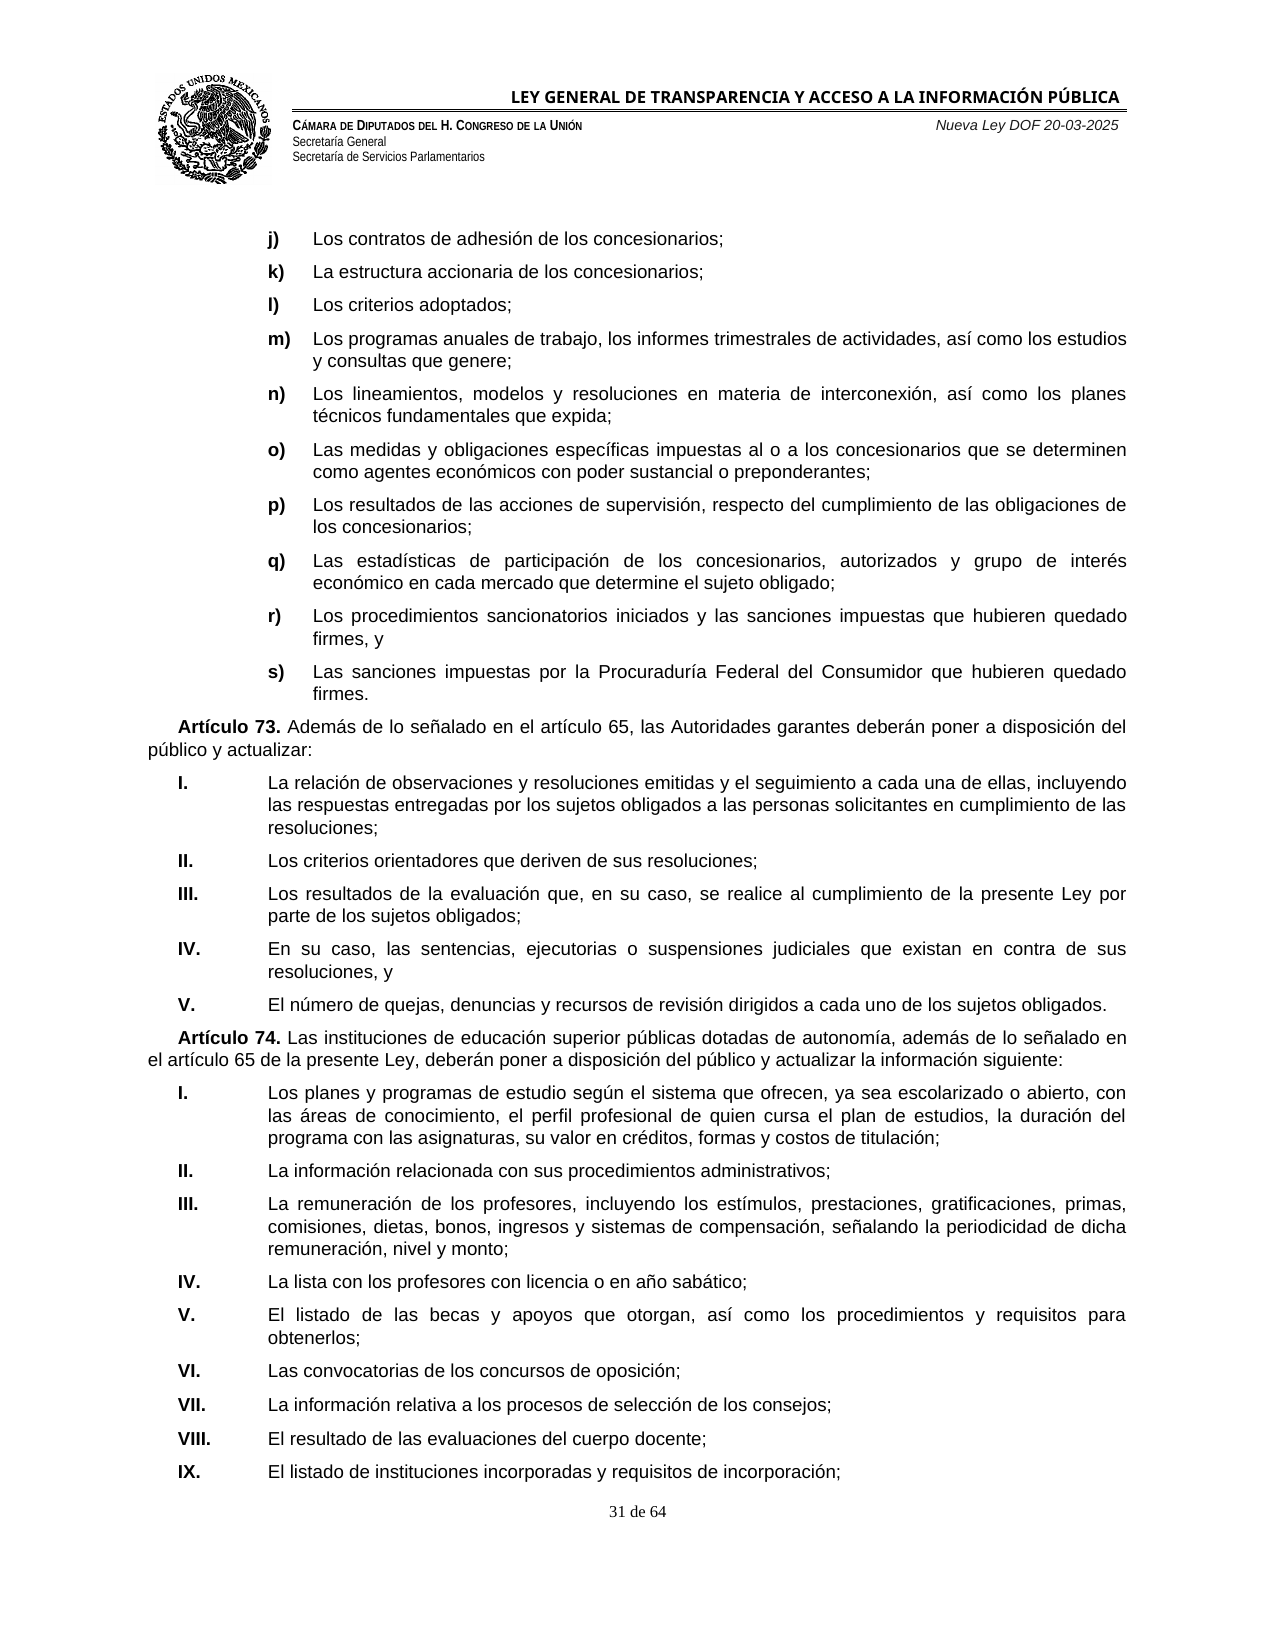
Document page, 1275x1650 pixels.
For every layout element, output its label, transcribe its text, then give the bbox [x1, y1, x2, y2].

text j) Los contratos de adhesión de los concesionarios; [268, 228, 1127, 250]
text s) Las sanciones impuestas por la Procuraduría Federal del Consumidor que hubieren quedado firmes. [268, 660, 1127, 705]
text IX. El listado de instituciones incorporadas y requisitos de incorporación; [178, 1460, 1127, 1483]
text V. El número de quejas, denuncias y recursos de revisión dirigidos a cada uno de los sujetos obligados. [178, 993, 1127, 1016]
text III. La remuneración de los profesores, incluyendo los estímulos, prestaciones, gratificaciones, primas, comisiones, dietas, bonos, ingresos y sistemas de compensación, señalando la periodicidad de dicha remuneración, nivel y monto; [178, 1193, 1127, 1260]
text IV. En su caso, las sentencias, ejecutorias o suspensiones judiciales que existan en contra de sus resoluciones, y [178, 938, 1127, 983]
text k) La estructura accionaria de los concesionarios; [268, 261, 1127, 283]
text VII. La información relativa a los procesos de selección de los consejos; [178, 1392, 1127, 1416]
text II. La información relacionada con sus procedimientos administrativos; [178, 1160, 1127, 1182]
text VI. Las convocatorias de los concursos de oposición; [178, 1359, 1127, 1382]
text p) Los resultados de las acciones de supervisión, respecto del cumplimiento de las obligaciones de los concesionarios; [268, 493, 1127, 538]
text q) Las estadísticas de participación de los concesionarios, autorizados y grupo de interés económico en cada mercado que determine el sujeto obligado; [268, 549, 1127, 594]
text I. Los planes y programas de estudio según el sistema que ofrecen, ya sea escolarizado o abierto, con las áreas de conocimiento, el perfil profesional de quien cursa el plan de estudios, la duración del programa con las asignaturas, su valor en créditos, formas y costos de titulación; [178, 1082, 1127, 1149]
text m) Los programas anuales de trabajo, los informes trimestrales de actividades, así como los estudios y consultas que genere; [268, 327, 1127, 372]
text r) Los procedimientos sancionatorios iniciados y las sanciones impuestas que hubieren quedado firmes, y [268, 604, 1127, 649]
text l) Los criterios adoptados; [268, 294, 1127, 316]
text I. La relación de observaciones y resoluciones emitidas y el seguimiento a cada una de ellas, incluyendo las respuestas entregadas por los sujetos obligados a las personas solicitantes en cumplimiento de las resoluciones; [178, 771, 1127, 839]
text III. Los resultados de la evaluación que, en su caso, se realice al cumplimiento de la presente Ley por parte de los sujetos obligados; [178, 882, 1127, 927]
text Artículo 73. Además de lo señalado en el artículo 65, las Autoridades garantes deberán poner a disposición del público y actualizar: [148, 716, 1127, 761]
text II. Los criterios orientadores que deriven de sus resoluciones; [178, 849, 1127, 872]
text IV. La lista con los profesores con licencia o en año sabático; [178, 1271, 1127, 1293]
text n) Los lineamientos, modelos y resoluciones en materia de interconexión, así como los planes técnicos fundamentales que expida; [268, 382, 1127, 427]
text VIII. El resultado de las evaluaciones del cuerpo docente; [178, 1426, 1127, 1449]
text V. El listado de las becas y apoyos que otorgan, así como los procedimientos y requisitos para obtenerlos; [178, 1304, 1127, 1349]
text Artículo 74. Las instituciones de educación superior públicas dotadas de autonomía, además de lo señalado en el artículo 65 de la presente Ley, deberán poner a disposición del público y actualizar la información siguiente: [148, 1026, 1127, 1071]
text o) Las medidas y obligaciones específicas impuestas al o a los concesionarios que se determinen como agentes económicos con poder sustancial o preponderantes; [268, 438, 1127, 483]
